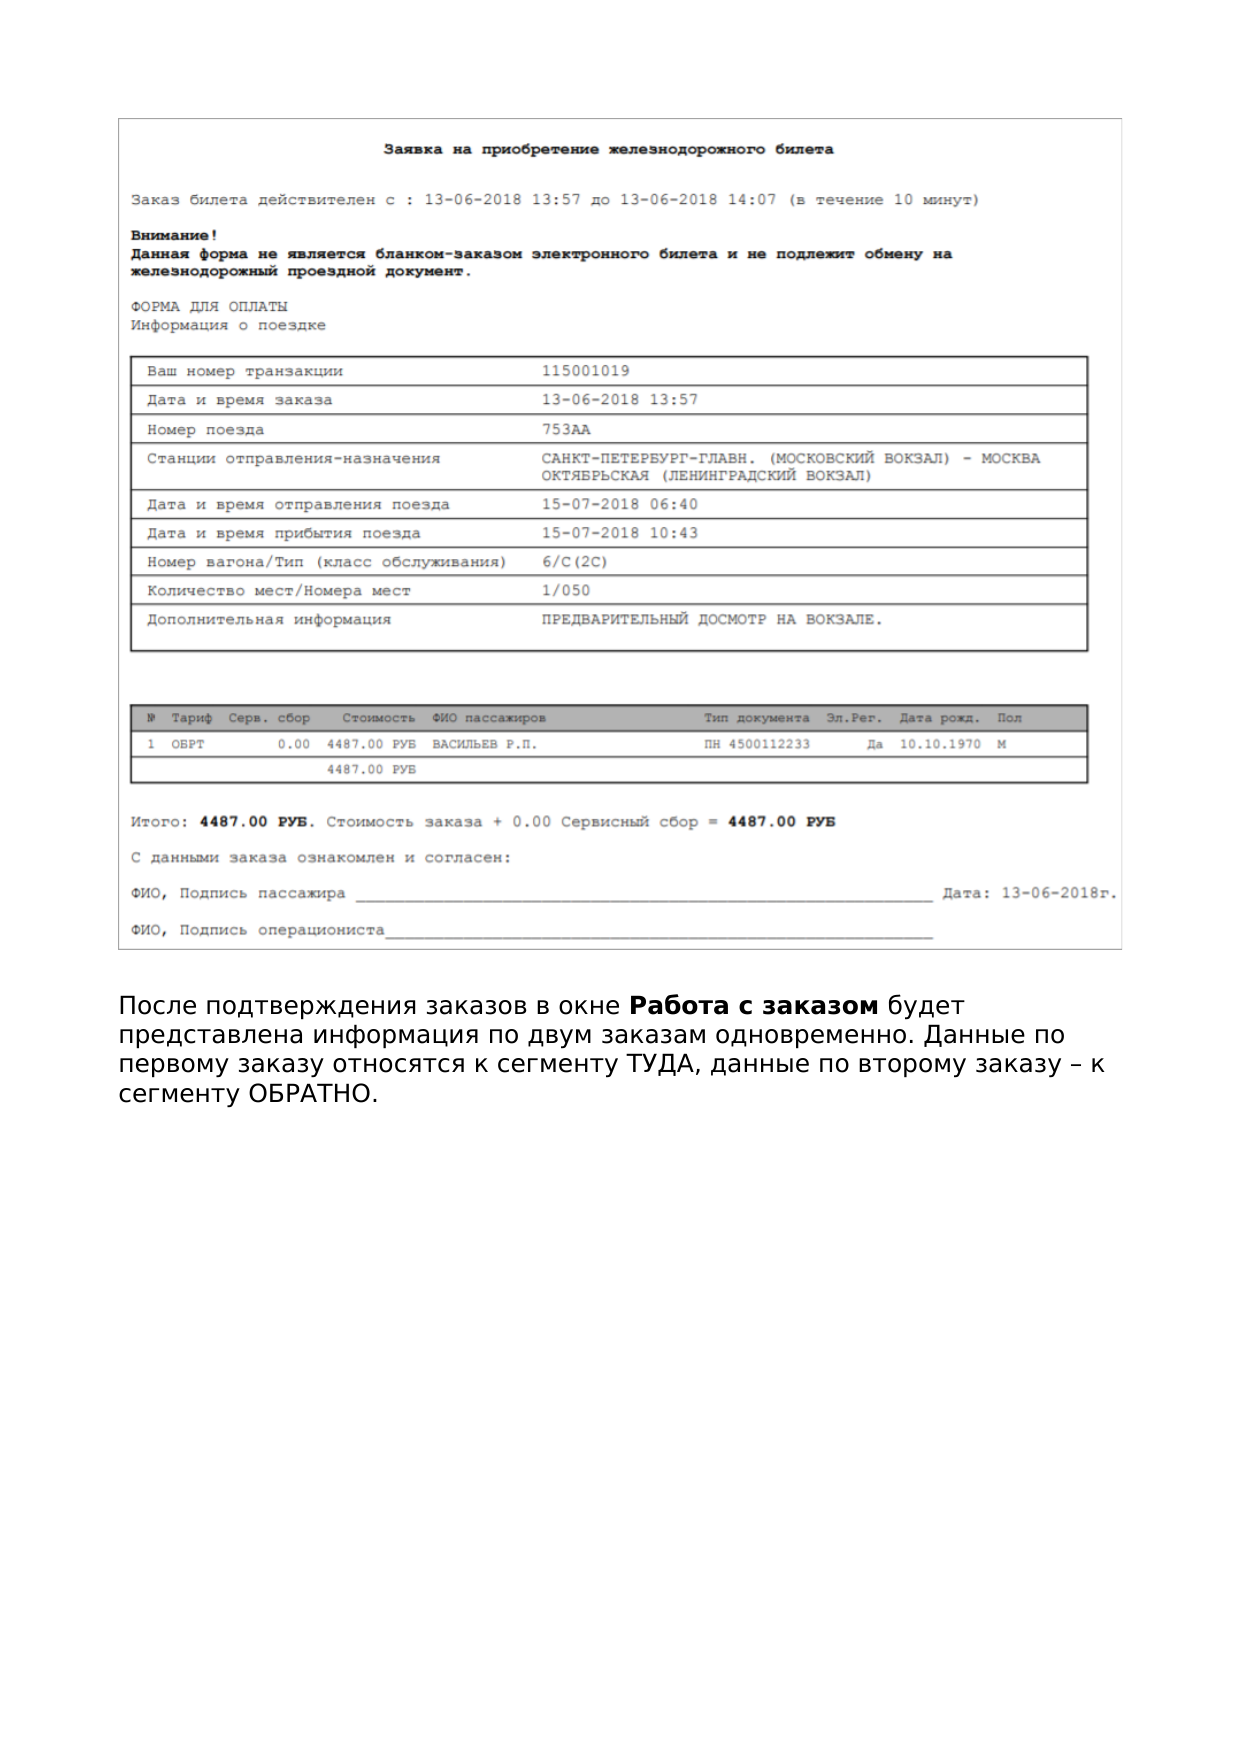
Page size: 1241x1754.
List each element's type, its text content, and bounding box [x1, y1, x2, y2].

text После подтверждения заказов в окне Работа с заказом будет представлена информация по двум заказам одновременно. Данные по первому заказу относятся к сегменту ТУДА, данные по второму заказу – к сегменту ОБРАТНО. [118, 991, 1122, 1108]
picture [118, 118, 1123, 950]
